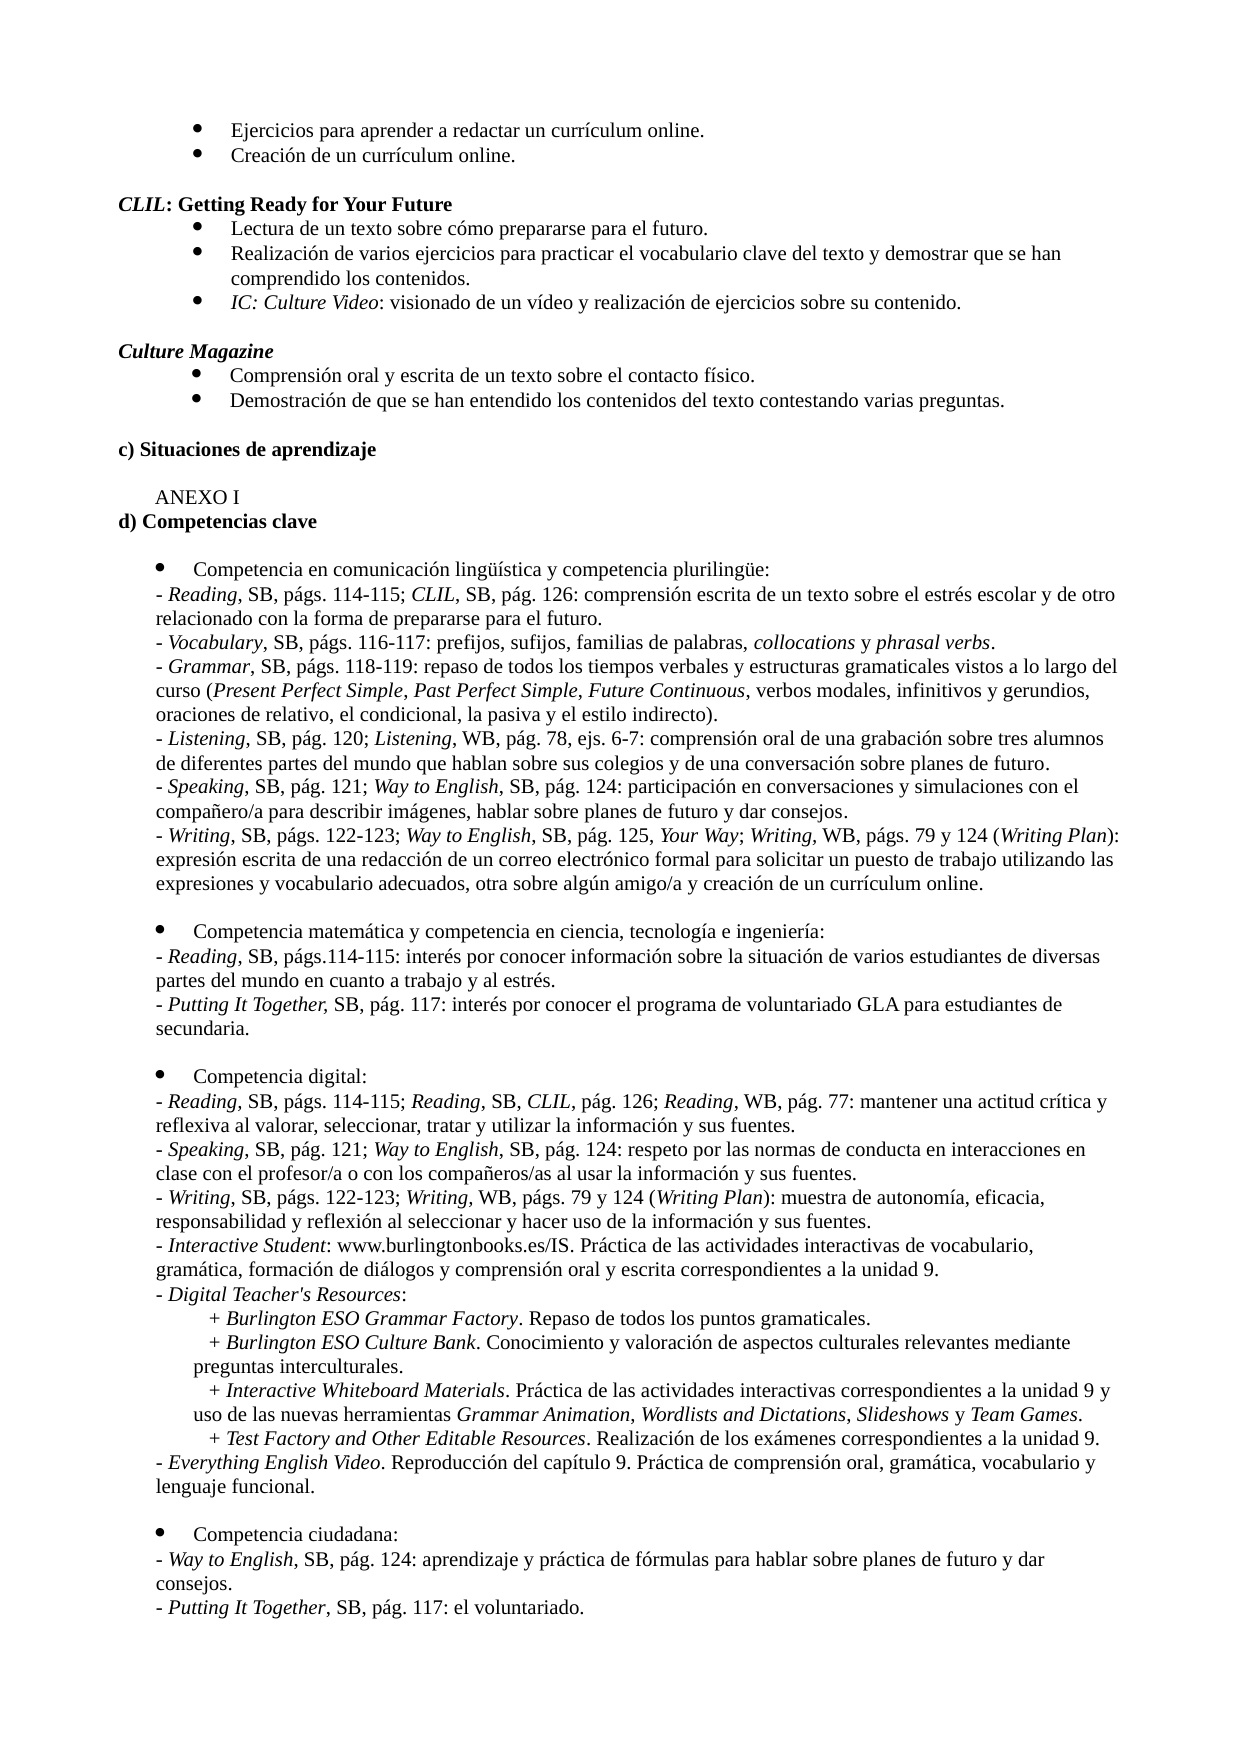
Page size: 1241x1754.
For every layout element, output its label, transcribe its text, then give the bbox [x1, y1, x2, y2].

list Demostración de que se han entendido los contenidos del texto contestando varias preguntas. [192, 388, 1122, 413]
list Competencia digital: [156, 1064, 1122, 1089]
text ANEXO I [118, 485, 1122, 509]
list Creación de un currículum online. [193, 143, 1122, 168]
text - Grammar, SB, págs. 118-119: repaso de todos los tiempos verbales y estructuras gramaticales vistos a lo largo del curso (Present Perfect Simple, Past Perfect Simple, Future Continuous, verbos modales, infinitivos y gerundios, oraciones de relativo, el condicional, la pasiva y el estilo indirecto). [156, 654, 1122, 726]
list Competencia matemática y competencia en ciencia, tecnología e ingeniería: [156, 919, 1122, 944]
text - Speaking, SB, pág. 121; Way to English, SB, pág. 124: participación en conversaciones y simulaciones con el compañero/a para describir imágenes, hablar sobre planes de futuro y dar consejos. [156, 774, 1122, 823]
text - Interactive Student: www.burlingtonbooks.es/IS. Práctica de las actividades interactivas de vocabulario, gramática, formación de diálogos y comprensión oral y escrita correspondientes a la unidad 9. [156, 1233, 1122, 1281]
text - Everything English Video. Reproducción del capítulo 9. Práctica de comprensión oral, gramática, vocabulario y lenguaje funcional. [156, 1450, 1122, 1498]
list IC: Culture Video: visionado de un vídeo y realización de ejercicios sobre su contenido. [193, 290, 1122, 315]
list Lectura de un texto sobre cómo prepararse para el futuro. [193, 216, 1122, 241]
text - Writing, SB, págs. 122-123; Writing, WB, págs. 79 y 124 (Writing Plan): muestra de autonomía, eficacia, responsabilidad y reflexión al seleccionar y hacer uso de la información y sus fuentes. [156, 1185, 1122, 1233]
list Competencia en comunicación lingüística y competencia plurilingüe: [156, 557, 1122, 582]
text - Reading, SB, págs.114-115: interés por conocer información sobre la situación de varios estudiantes de diversas partes del mundo en cuanto a trabajo y al estrés. [156, 944, 1122, 992]
text c) Situaciones de aprendizaje [118, 437, 1122, 461]
text - Way to English, SB, pág. 124: aprendizaje y práctica de fórmulas para hablar sobre planes de futuro y dar consejos. [156, 1547, 1122, 1595]
text - Speaking, SB, pág. 121; Way to English, SB, pág. 124: respeto por las normas de conducta en interacciones en clase con el profesor/a o con los compañeros/as al usar la información y sus fuentes. [156, 1137, 1122, 1185]
text - Reading, SB, págs. 114-115; CLIL, SB, pág. 126: comprensión escrita de un texto sobre el estrés escolar y de otro relacionado con la forma de prepararse para el futuro. [156, 582, 1122, 630]
text + Interactive Whiteboard Materials. Práctica de las actividades interactivas correspondientes a la unidad 9 y uso de las nuevas herramientas Grammar Animation, Wordlists and Dictations, Slideshows y Team Games. [193, 1378, 1122, 1426]
text + Test Factory and Other Editable Resources. Realización de los exámenes correspondientes a la unidad 9. [193, 1426, 1122, 1450]
list Ejercicios para aprender a redactar un currículum online. [193, 118, 1122, 143]
text - Listening, SB, pág. 120; Listening, WB, pág. 78, ejs. 6-7: comprensión oral de una grabación sobre tres alumnos de diferentes partes del mundo que hablan sobre sus colegios y de una conversación sobre planes de futuro. [156, 726, 1122, 774]
text - Vocabulary, SB, págs. 116-117: prefijos, sufijos, familias de palabras, collocations y phrasal verbs. [156, 630, 1122, 654]
text - Digital Teacher's Resources: [156, 1281, 1122, 1306]
text - Reading, SB, págs. 114-115; Reading, SB, CLIL, pág. 126; Reading, WB, pág. 77: mantener una actitud crítica y reflexiva al valorar, seleccionar, tratar y utilizar la información y sus fuentes. [156, 1089, 1122, 1137]
text d) Competencias clave [118, 509, 1122, 533]
text + Burlington ESO Culture Bank. Conocimiento y valoración de aspectos culturales relevantes mediante preguntas interculturales. [193, 1329, 1122, 1378]
list Competencia ciudadana: [156, 1522, 1122, 1547]
text - Putting It Together, SB, pág. 117: el voluntariado. [156, 1595, 1122, 1619]
text - Writing, SB, págs. 122-123; Way to English, SB, pág. 125, Your Way; Writing, WB, págs. 79 y 124 (Writing Plan): expresión escrita de una redacción de un correo electrónico formal para solicitar un puesto de trabajo utilizando las expresiones y vocabulario adecuados, otra sobre algún amigo/a y creación de un currículum online. [156, 823, 1122, 895]
subtitle CLIL: Getting Ready for Your Future [118, 192, 1122, 216]
text + Burlington ESO Grammar Factory. Repaso de todos los puntos gramaticales. [193, 1306, 1122, 1329]
list Realización de varios ejercicios para practicar el vocabulario clave del texto y demostrar que se han comprendido los contenidos. [193, 241, 1122, 290]
text - Putting It Together, SB, pág. 117: interés por conocer el programa de voluntariado GLA para estudiantes de secundaria. [156, 992, 1122, 1040]
subtitle Culture Magazine [118, 339, 1122, 363]
list Comprensión oral y escrita de un texto sobre el contacto físico. [192, 363, 1122, 388]
